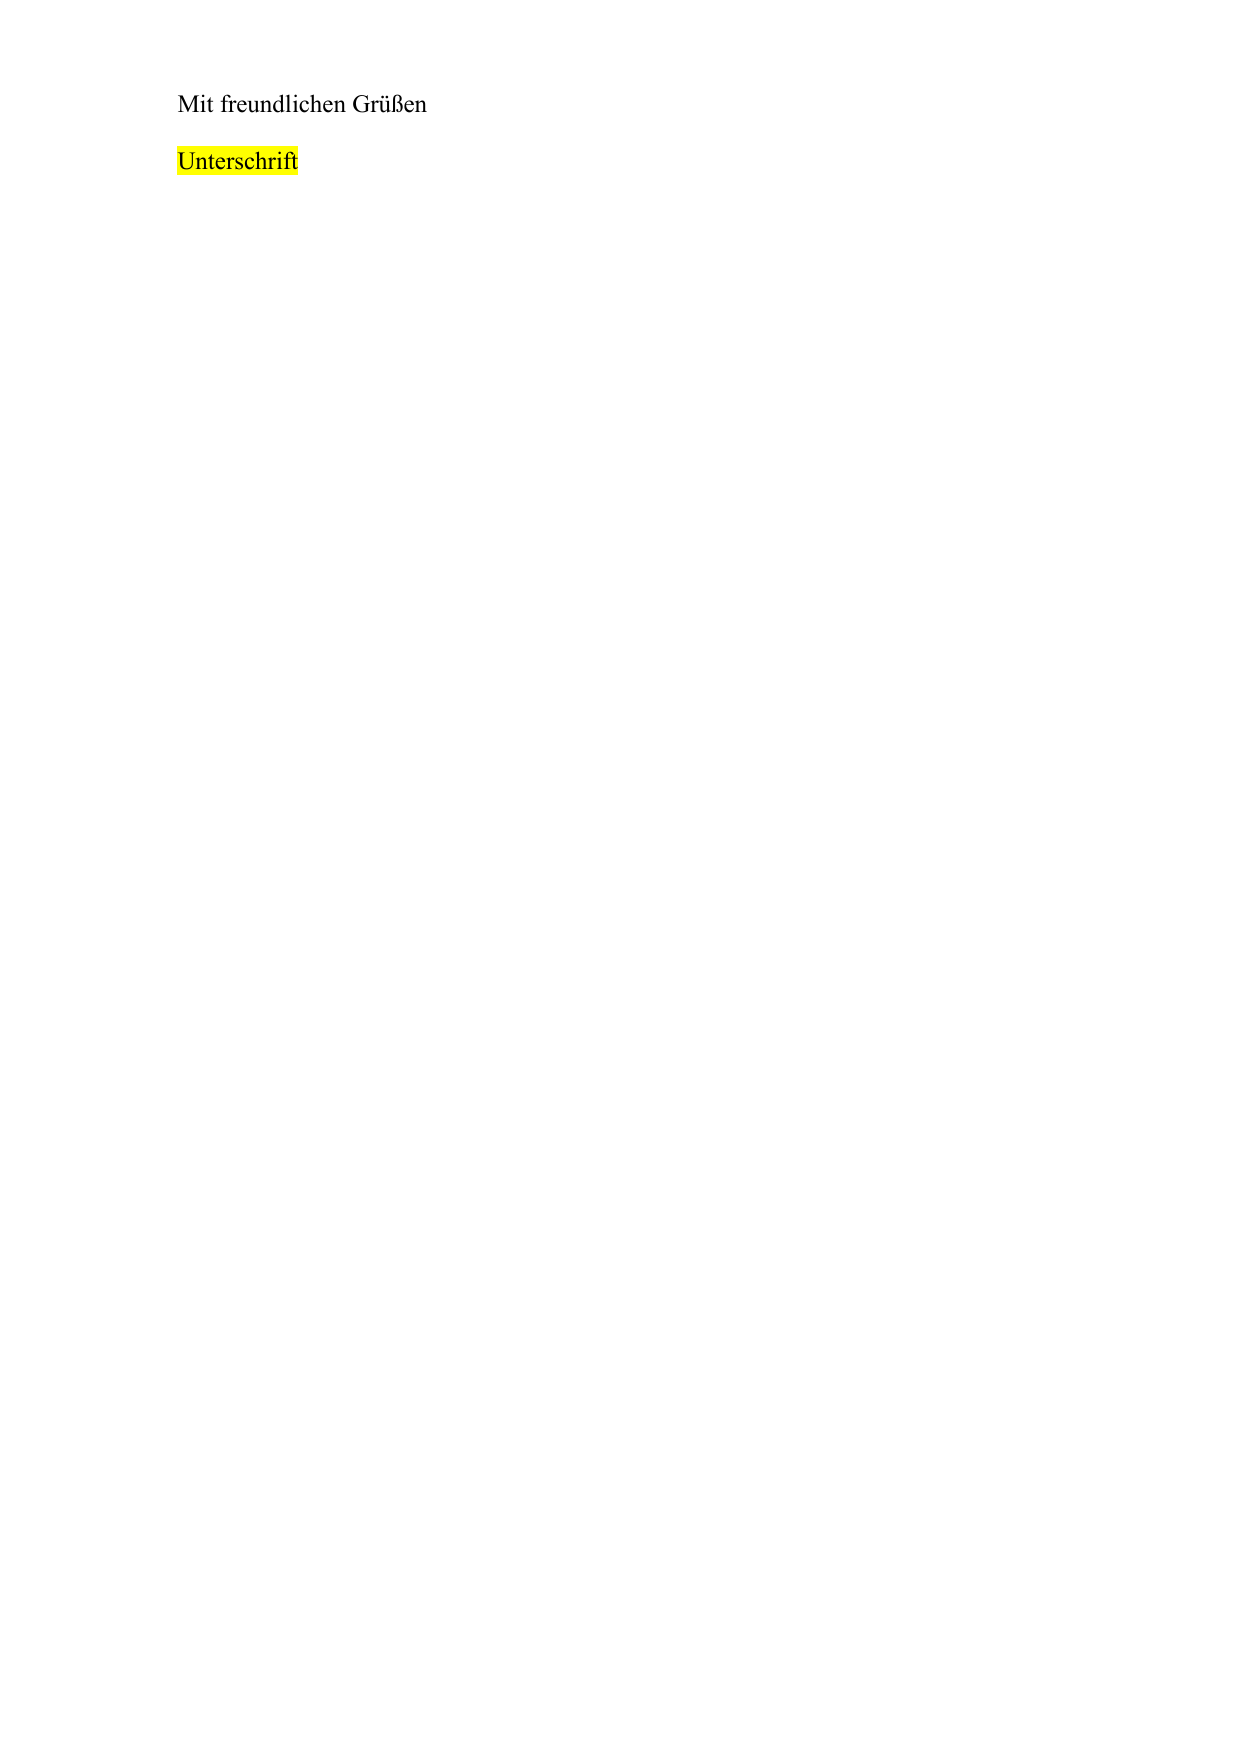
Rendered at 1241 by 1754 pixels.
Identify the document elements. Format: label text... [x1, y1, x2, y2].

text Mit freundlichen Grüßen [177, 89, 1181, 117]
text Unterschrift [177, 146, 1181, 175]
